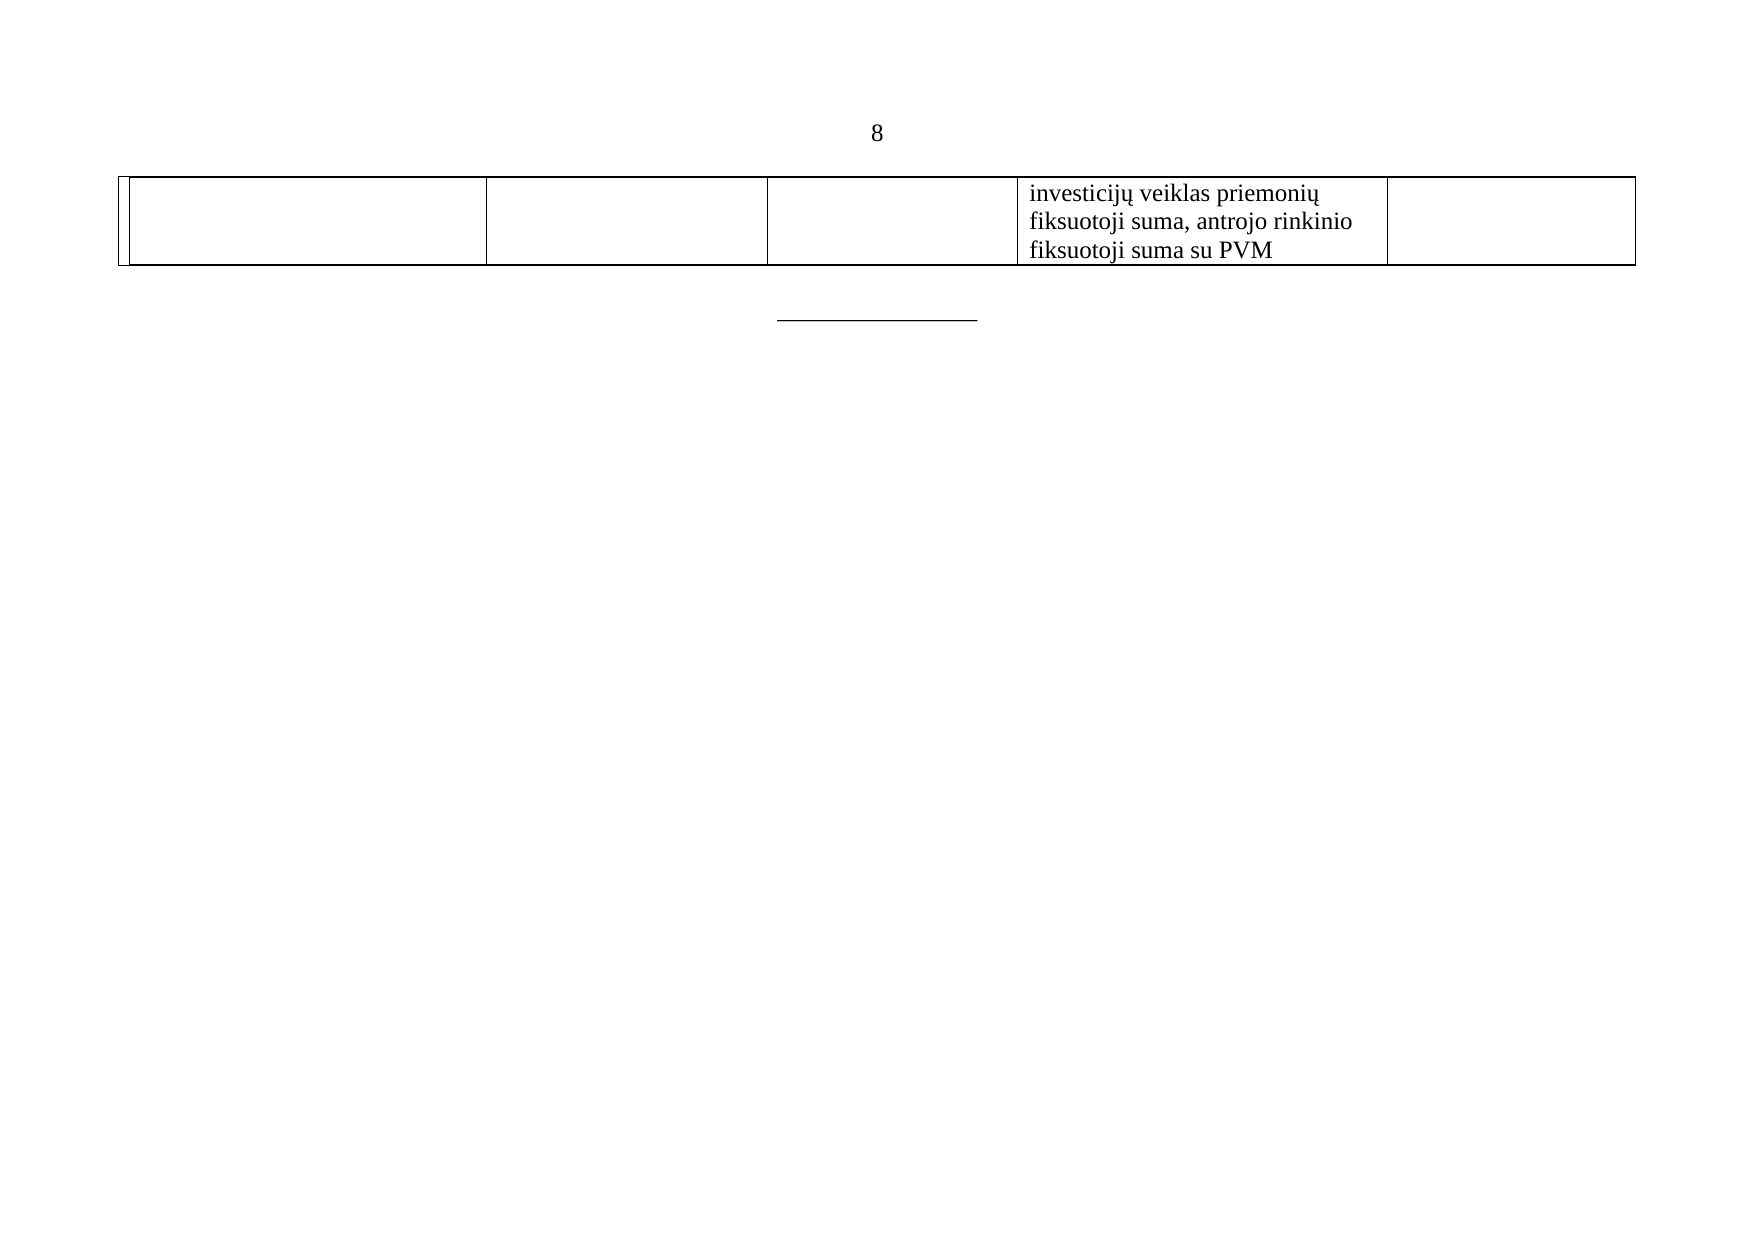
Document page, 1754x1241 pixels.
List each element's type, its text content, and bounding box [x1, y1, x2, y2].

text ________________ [118, 295, 1636, 324]
table_cell [487, 178, 767, 264]
table_cell [130, 178, 486, 264]
table_cell investicijų veiklas priemonių fiksuotoji suma, antrojo rinkinio fiksuotoji suma su PVM [1018, 178, 1387, 264]
table_cell [768, 178, 1017, 264]
table_cell - [1388, 178, 1635, 264]
table_cell [119, 177, 129, 265]
